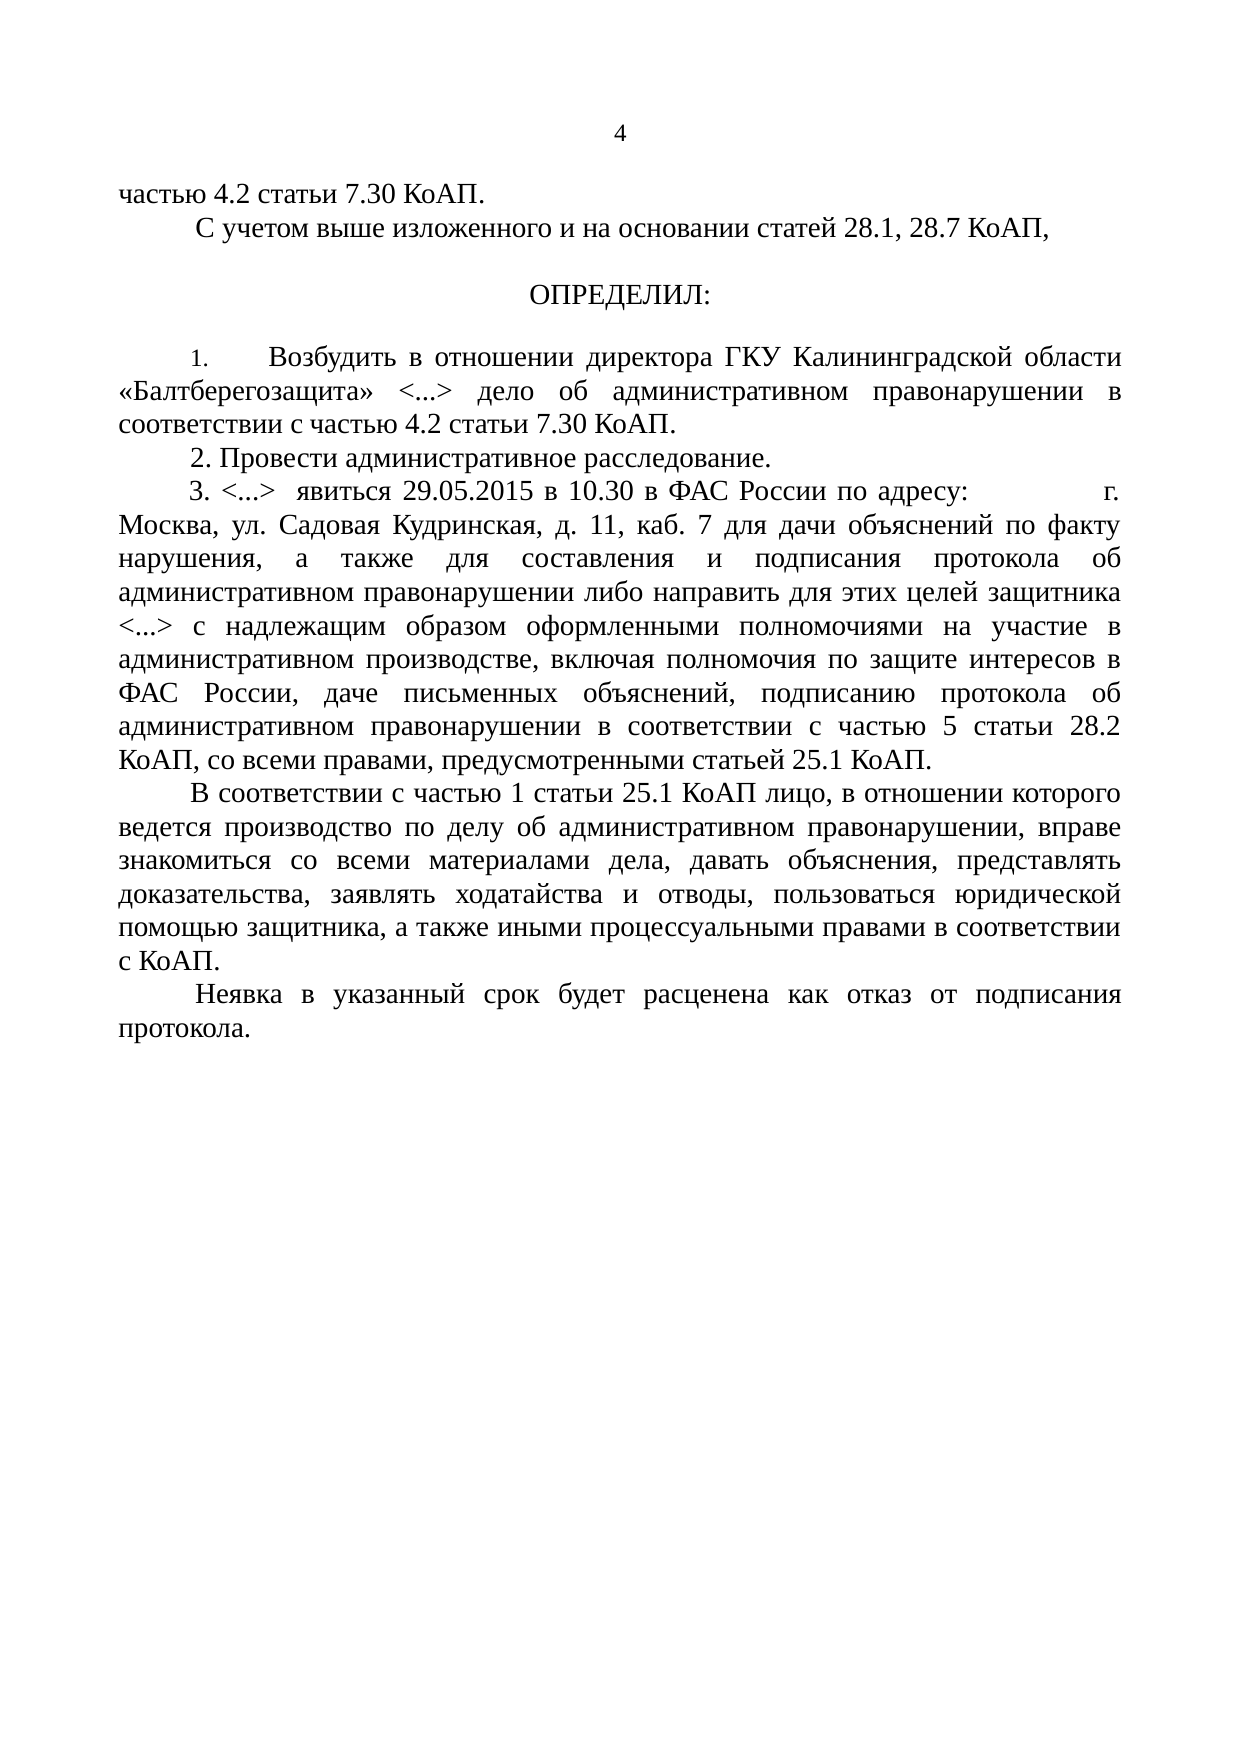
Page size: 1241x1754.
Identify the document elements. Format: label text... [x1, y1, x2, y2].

table_header [119, 1073, 923, 1106]
text ОПРЕДЕЛИЛ: [118, 277, 1122, 311]
list Возбудить в отношении директора ГКУ Калининградской области «Балтберегозащита» <...> дело об административном правонарушении в соответствии c частью 4.2 статьи 7.30 КоАП. [118, 339, 1122, 440]
text 3. <...> явиться 29.05.2015 в 10.30 в ФАС России по адресу: г. Москва, ул. Садовая Кудринская, д. 11, каб. 7 для дачи объяснений по факту нарушения, а также для составления и подписания протокола об административном правонарушении либо направить для этих целей защитника <...> с надлежащим образом оформленными полномочиями на участие в административном производстве, включая полномочия по защите интересов в ФАС России, даче письменных объяснений, подписанию протокола об административном правонарушении в соответствии с частью 5 статьи 28.2 КоАП, со всеми правами, предусмотренными статьей 25.1 КоАП. [118, 473, 1122, 775]
text частью 4.2 статьи 7.30 КоАП. [118, 176, 1122, 210]
text Неявка в указанный срок будет расценена как отказ от подписания протокола. [118, 977, 1122, 1044]
text В соответствии с частью 1 статьи 25.1 КоАП лицо, в отношении которого ведется производство по делу об административном правонарушении, вправе знакомиться со всеми материалами дела, давать объяснения, представлять доказательства, заявлять ходатайства и отводы, пользоваться юридической помощью защитника, а также иными процессуальными правами в соответствии с КоАП. [118, 775, 1122, 977]
table_header [923, 1073, 1121, 1106]
text С учетом выше изложенного и на основании статей 28.1, 28.7 КоАП, [121, 210, 1122, 243]
text 2. Провести административное расследование. [118, 440, 1122, 473]
